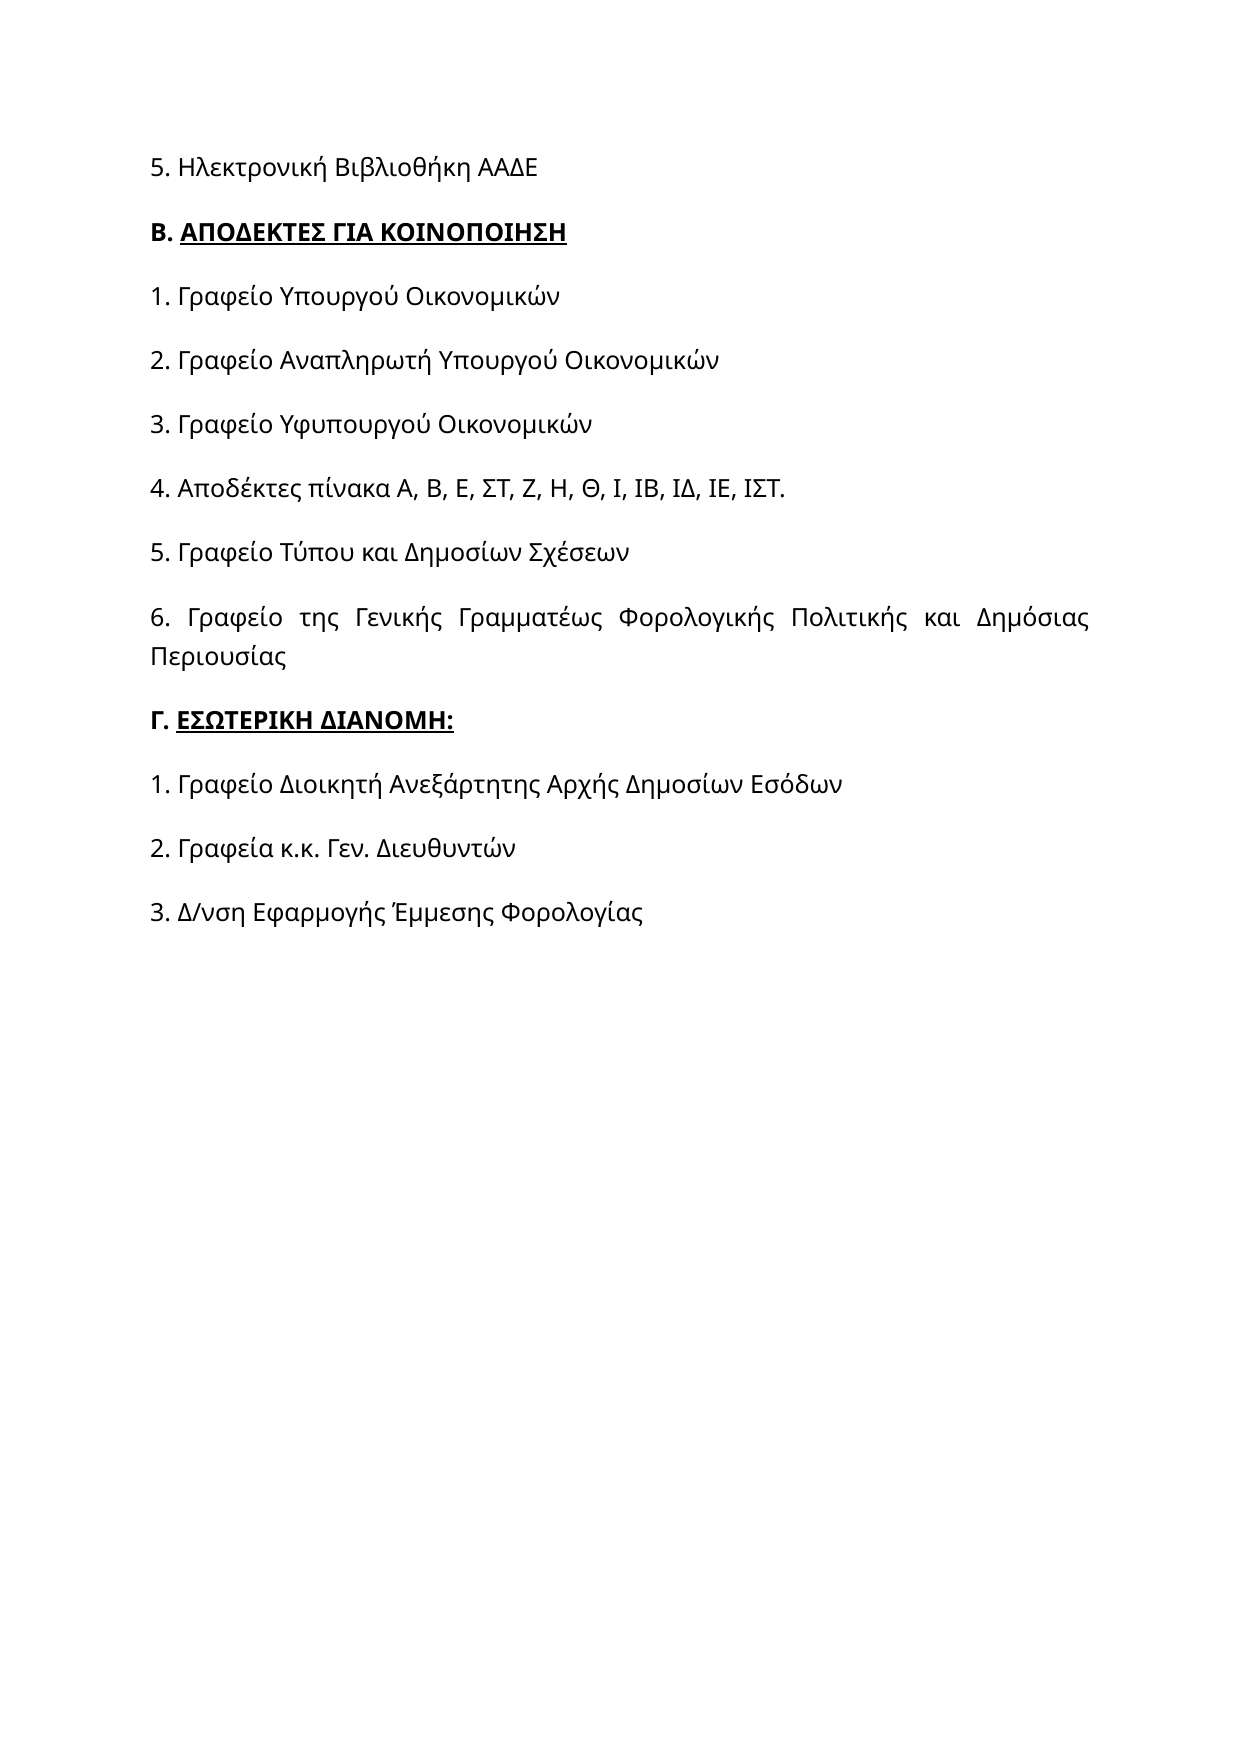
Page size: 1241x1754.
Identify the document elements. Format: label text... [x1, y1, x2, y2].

text 5. Ηλεκτρονική Βιβλιοθήκη ΑΑΔΕ [150, 150, 1090, 184]
text Γ. ΕΣΩΤΕΡΙΚΗ ΔΙΑΝΟΜΗ: [150, 702, 1090, 737]
text 1. Γραφείο Διοικητή Ανεξάρτητης Αρχής Δημοσίων Εσόδων [150, 767, 1090, 801]
text 2. Γραφείο Αναπληρωτή Υπουργού Οικονομικών [150, 342, 1090, 377]
text 3. Δ/νση Εφαρμογής Έμμεσης Φορολογίας [150, 895, 1090, 929]
text 4. Αποδέκτες πίνακα Α, Β, Ε, ΣΤ, Ζ, Η, Θ, Ι, ΙΒ, ΙΔ, ΙΕ, ΙΣΤ. [150, 471, 1090, 505]
text 6. Γραφείο της Γενικής Γραμματέως Φορολογικής Πολιτικής και Δημόσιας Περιουσίας [150, 599, 1090, 672]
text 2. Γραφεία κ.κ. Γεν. Διευθυντών [150, 831, 1090, 865]
text 3. Γραφείο Υφυπουργού Οικονομικών [150, 407, 1090, 441]
text 1. Γραφείο Υπουργού Οικονομικών [150, 278, 1090, 312]
text 5. Γραφείο Τύπου και Δημοσίων Σχέσεων [150, 535, 1090, 569]
text Β. ΑΠΟΔΕΚΤΕΣ ΓΙΑ ΚΟΙΝΟΠΟΙΗΣΗ [150, 214, 1090, 248]
